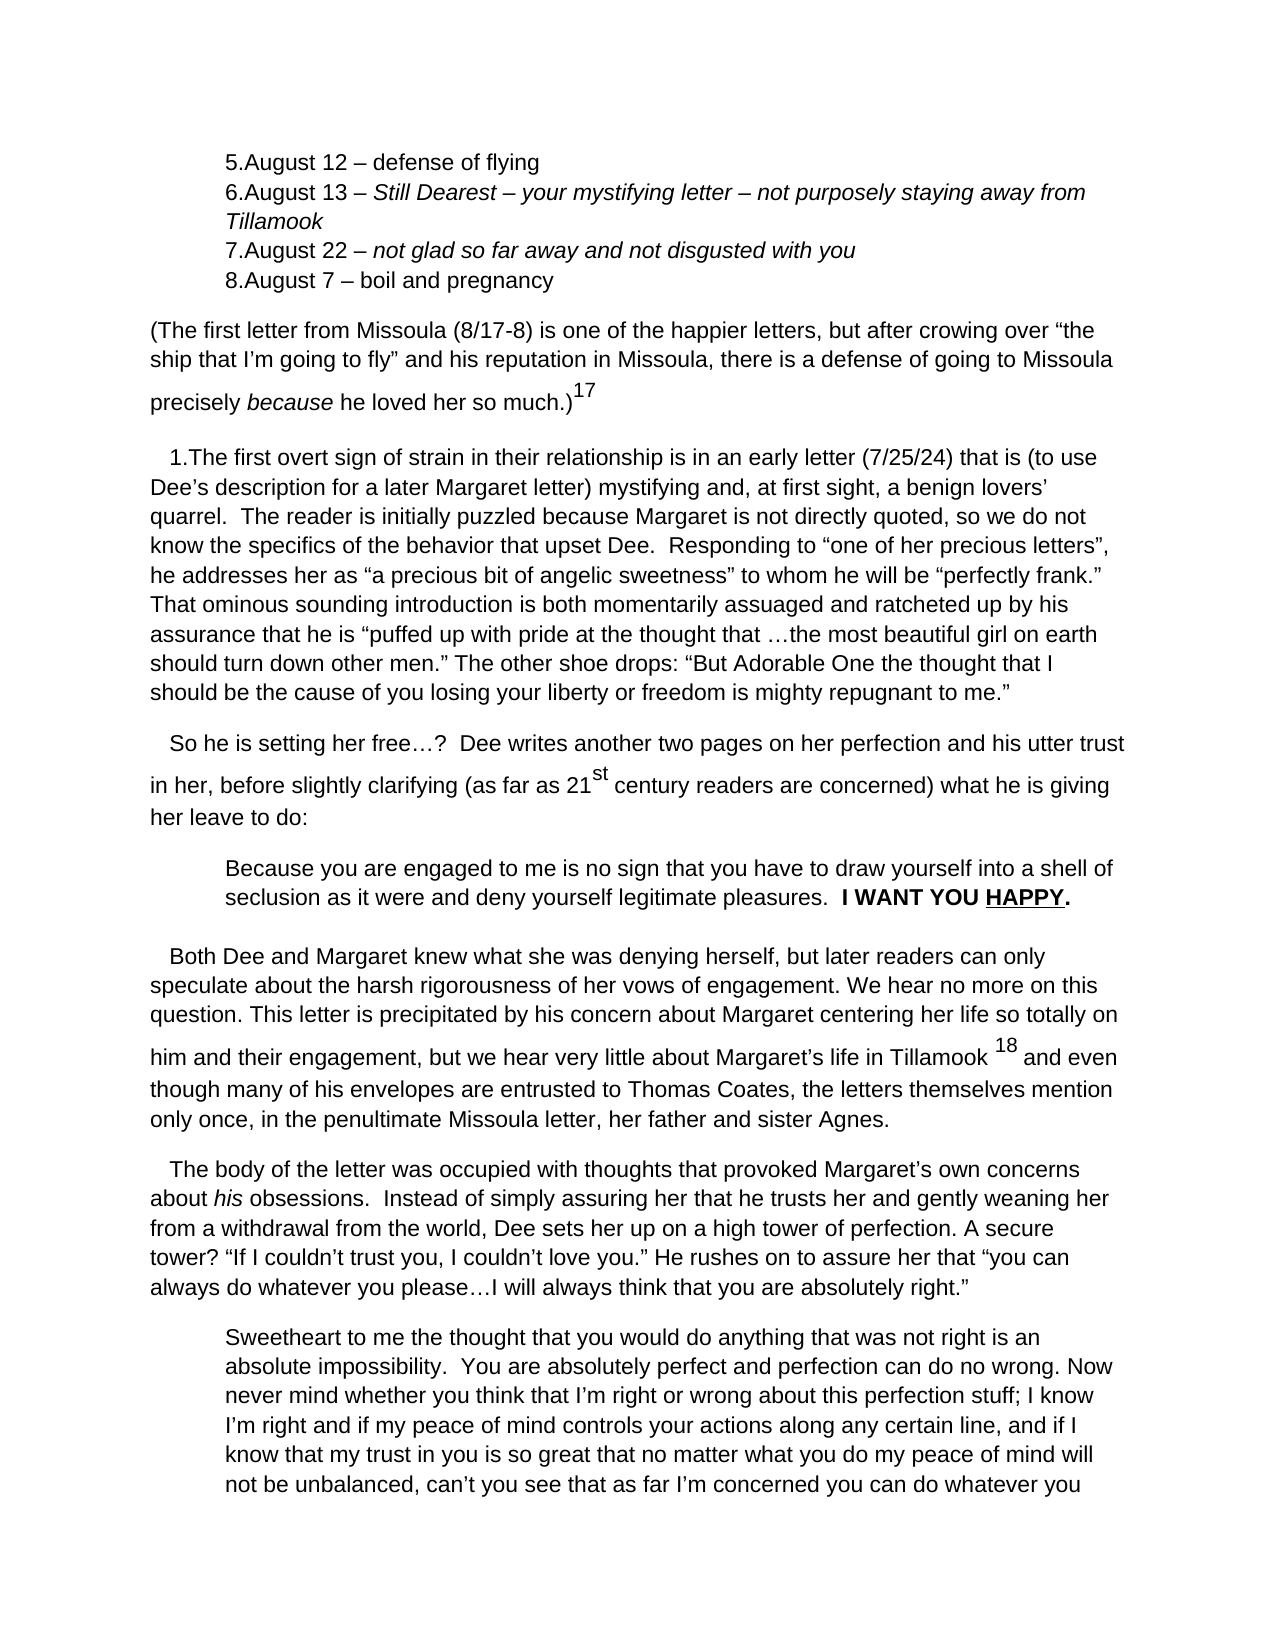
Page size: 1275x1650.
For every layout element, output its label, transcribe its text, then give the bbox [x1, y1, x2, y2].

text 5.August 12 – defense of flying [150, 150, 1125, 176]
text The body of the letter was occupied with thoughts that provoked Margaret’s own concerns about his obsessions. Instead of simply assuring her that he trusts her and gently weaning her from a withdrawal from the world, Dee sets her up on a high tower of perfection. A secure tower? “If I couldn’t trust you, I couldn’t love you.” He rushes on to assure her that “you can always do whatever you please…I will always think that you are absolutely right.” [150, 1157, 1125, 1300]
text 8.August 7 – boil and pregnancy [150, 267, 1125, 293]
text 6.August 13 – Still Dearest – your mystifying letter – not purposely staying away from Tillamook [225, 179, 1125, 234]
text Because you are engaged to me is no sign that you have to draw yourself into a shell of seclusion as it were and deny yourself legitimate pleasures. I WANT YOU HAPPY. [225, 855, 1125, 910]
text Both Dee and Margaret knew what she was denying herself, but later readers can only speculate about the harsh rigorousness of her vows of engagement. We hear no more on this question. This letter is precipitated by his concern about Margaret centering her life so totally on him and their engagement, but we hear very little about Margaret’s life in Tillamook 18 and even though many of his envelopes are entrusted to Thomas Coates, the letters themselves mention only once, in the penultimate Missoula letter, her father and sister Agnes. [150, 943, 1125, 1132]
text (The first letter from Missoula (8/17-8) is one of the happier letters, but after crowing over “the ship that I’m going to fly” and his reputation in Missoula, there is a defense of going to Missoula precisely because he loved her so much.)17 [150, 318, 1125, 418]
text So he is setting her free…? Dee writes another two pages on her perfection and his utter trust in her, before slightly clarifying (as far as 21st century readers are concerned) what he is giving her leave to do: [150, 730, 1125, 831]
text Sweetheart to me the thought that you would do anything that was not right is an absolute impossibility. You are absolutely perfect and perfection can do no wrong. Now never mind whether you think that I’m right or wrong about this perfection stuff; I know I’m right and if my peace of mind controls your actions along any certain line, and if I know that my trust in you is so great that no matter what you do my peace of mind will not be unbalanced, can’t you see that as far I’m concerned you can do whatever you [225, 1324, 1125, 1497]
text 7.August 22 – not glad so far away and not disgusted with you [150, 238, 1125, 264]
text 1.The first overt sign of strain in their relationship is in an early letter (7/25/24) that is (to use Dee’s description for a later Margaret letter) mystifying and, at first sight, a benign lovers’ quarrel. The reader is initially puzzled because Margaret is not directly quoted, so we do not know the specifics of the behavior that upset Dee. Responding to “one of her precious letters”, he addresses her as “a precious bit of angelic sweetness” to whom he will be “perfectly frank.” That ominous sounding introduction is both momentarily assuaged and ratcheted up by his assurance that he is “puffed up with pride at the thought that …the most beautiful girl on earth should turn down other men.” The other shoe drops: “But Adorable One the thought that I should be the cause of you losing your liberty or freedom is mighty repugnant to me.” [150, 445, 1125, 706]
